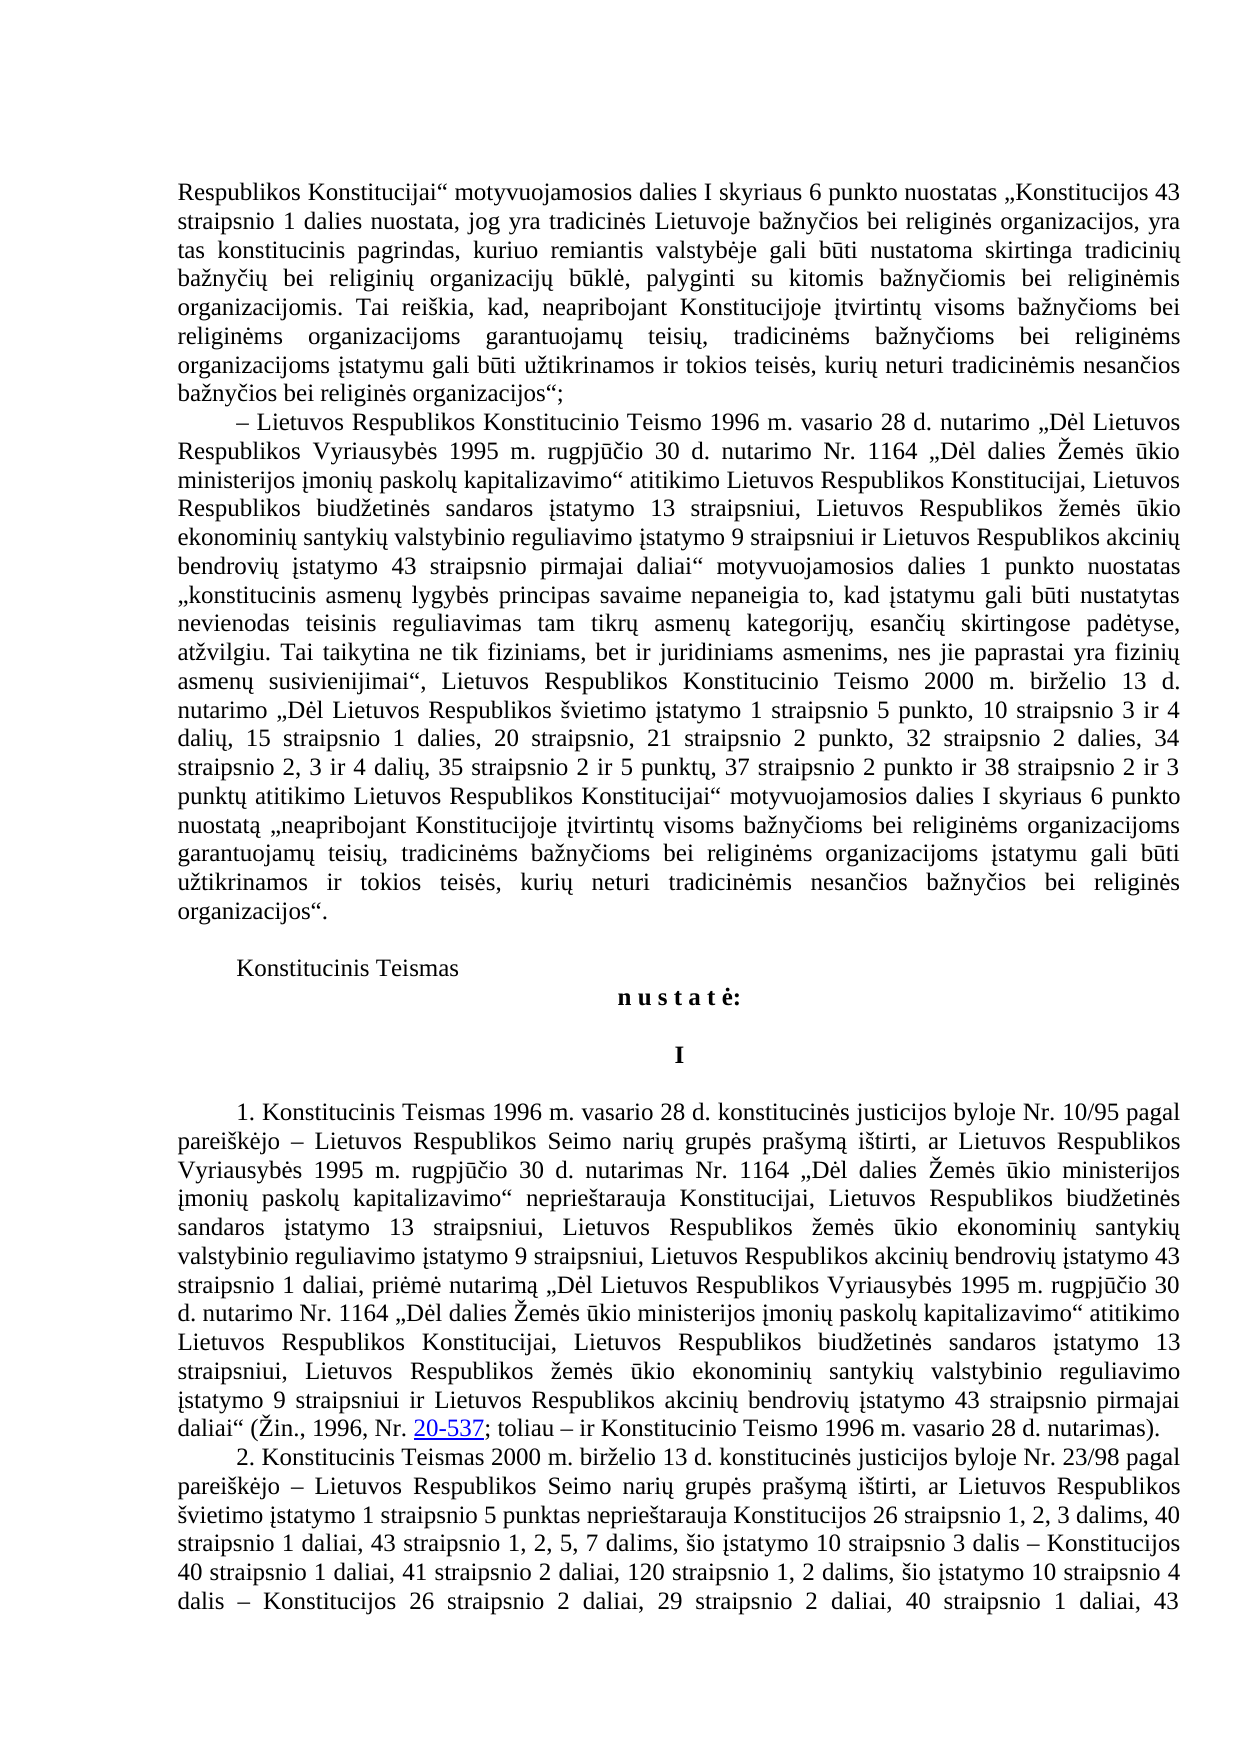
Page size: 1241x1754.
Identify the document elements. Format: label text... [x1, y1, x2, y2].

text I [177, 1040, 1181, 1068]
text 1. Konstitucinis Teismas 1996 m. vasario 28 d. konstitucinės justicijos byloje Nr. 10/95 pagal pareiškėjo – Lietuvos Respublikos Seimo narių grupės prašymą ištirti, ar Lietuvos Respublikos Vyriausybės 1995 m. rugpjūčio 30 d. nutarimas Nr. 1164 „Dėl dalies Žemės ūkio ministerijos įmonių paskolų kapitalizavimo“ neprieštarauja Konstitucijai, Lietuvos Respublikos biudžetinės sandaros įstatymo 13 straipsniui, Lietuvos Respublikos žemės ūkio ekonominių santykių valstybinio reguliavimo įstatymo 9 straipsniui, Lietuvos Respublikos akcinių bendrovių įstatymo 43 straipsnio 1 daliai, priėmė nutarimą „Dėl Lietuvos Respublikos Vyriausybės 1995 m. rugpjūčio 30 d. nutarimo Nr. 1164 „Dėl dalies Žemės ūkio ministerijos įmonių paskolų kapitalizavimo“ atitikimo Lietuvos Respublikos Konstitucijai, Lietuvos Respublikos biudžetinės sandaros įstatymo 13 straipsniui, Lietuvos Respublikos žemės ūkio ekonominių santykių valstybinio reguliavimo įstatymo 9 straipsniui ir Lietuvos Respublikos akcinių bendrovių įstatymo 43 straipsnio pirmajai daliai“ (Žin., 1996, Nr. 20-537; toliau – ir Konstitucinio Teismo 1996 m. vasario 28 d. nutarimas). [177, 1097, 1181, 1442]
text nustatė: [177, 982, 1181, 1011]
text Respublikos Konstitucijai“ motyvuojamosios dalies I skyriaus 6 punkto nuostatas „Konstitucijos 43 straipsnio 1 dalies nuostata, jog yra tradicinės Lietuvoje bažnyčios bei religinės organizacijos, yra tas konstitucinis pagrindas, kuriuo remiantis valstybėje gali būti nustatoma skirtinga tradicinių bažnyčių bei religinių organizacijų būklė, palyginti su kitomis bažnyčiomis bei religinėmis organizacijomis. Tai reiškia, kad, neapribojant Konstitucijoje įtvirtintų visoms bažnyčioms bei religinėms organizacijoms garantuojamų teisių, tradicinėms bažnyčioms bei religinėms organizacijoms įstatymu gali būti užtikrinamos ir tokios teisės, kurių neturi tradicinėmis nesančios bažnyčios bei religinės organizacijos“; [177, 177, 1181, 407]
text – Lietuvos Respublikos Konstitucinio Teismo 1996 m. vasario 28 d. nutarimo „Dėl Lietuvos Respublikos Vyriausybės 1995 m. rugpjūčio 30 d. nutarimo Nr. 1164 „Dėl dalies Žemės ūkio ministerijos įmonių paskolų kapitalizavimo“ atitikimo Lietuvos Respublikos Konstitucijai, Lietuvos Respublikos biudžetinės sandaros įstatymo 13 straipsniui, Lietuvos Respublikos žemės ūkio ekonominių santykių valstybinio reguliavimo įstatymo 9 straipsniui ir Lietuvos Respublikos akcinių bendrovių įstatymo 43 straipsnio pirmajai daliai“ motyvuojamosios dalies 1 punkto nuostatas „konstitucinis asmenų lygybės principas savaime nepaneigia to, kad įstatymu gali būti nustatytas nevienodas teisinis reguliavimas tam tikrų asmenų kategorijų, esančių skirtingose padėtyse, atžvilgiu. Tai taikytina ne tik fiziniams, bet ir juridiniams asmenims, nes jie paprastai yra fizinių asmenų susivienijimai“, Lietuvos Respublikos Konstitucinio Teismo 2000 m. birželio 13 d. nutarimo „Dėl Lietuvos Respublikos švietimo įstatymo 1 straipsnio 5 punkto, 10 straipsnio 3 ir 4 dalių, 15 straipsnio 1 dalies, 20 straipsnio, 21 straipsnio 2 punkto, 32 straipsnio 2 dalies, 34 straipsnio 2, 3 ir 4 dalių, 35 straipsnio 2 ir 5 punktų, 37 straipsnio 2 punkto ir 38 straipsnio 2 ir 3 punktų atitikimo Lietuvos Respublikos Konstitucijai“ motyvuojamosios dalies I skyriaus 6 punkto nuostatą „neapribojant Konstitucijoje įtvirtintų visoms bažnyčioms bei religinėms organizacijoms garantuojamų teisių, tradicinėms bažnyčioms bei religinėms organizacijoms įstatymu gali būti užtikrinamos ir tokios teisės, kurių neturi tradicinėmis nesančios bažnyčios bei religinės organizacijos“. [177, 407, 1181, 925]
text 2. Konstitucinis Teismas 2000 m. birželio 13 d. konstitucinės justicijos byloje Nr. 23/98 pagal pareiškėjo – Lietuvos Respublikos Seimo narių grupės prašymą ištirti, ar Lietuvos Respublikos švietimo įstatymo 1 straipsnio 5 punktas neprieštarauja Konstitucijos 26 straipsnio 1, 2, 3 dalims, 40 straipsnio 1 daliai, 43 straipsnio 1, 2, 5, 7 dalims, šio įstatymo 10 straipsnio 3 dalis – Konstitucijos 40 straipsnio 1 daliai, 41 straipsnio 2 daliai, 120 straipsnio 1, 2 dalims, šio įstatymo 10 straipsnio 4 dalis – Konstitucijos 26 straipsnio 2 daliai, 29 straipsnio 2 daliai, 40 straipsnio 1 daliai, 43 [177, 1442, 1181, 1615]
text Konstitucinis Teismas [177, 953, 1181, 982]
